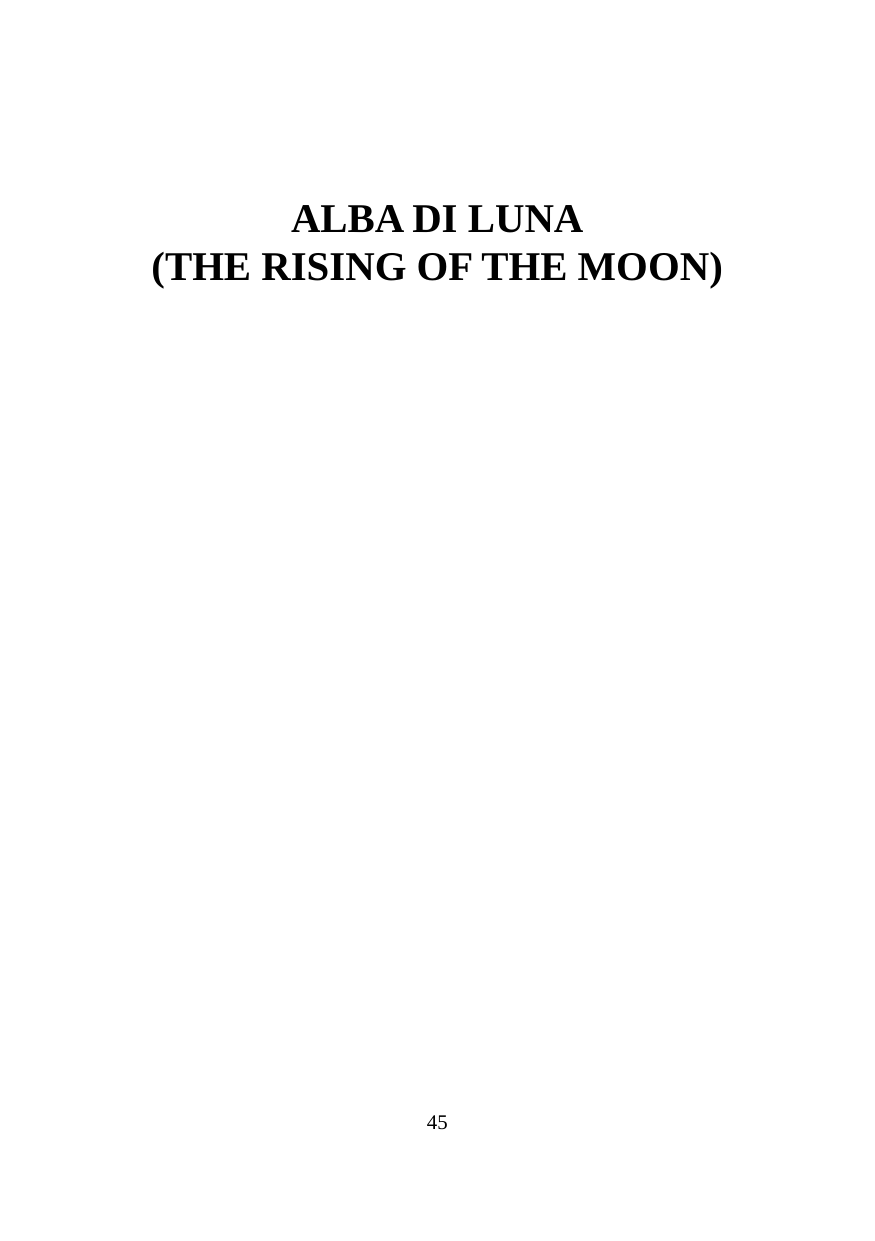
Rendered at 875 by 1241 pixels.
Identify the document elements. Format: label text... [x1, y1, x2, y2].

subtitle ALBA DI LUNA (THE RISING OF THE MOON) [106, 195, 768, 289]
